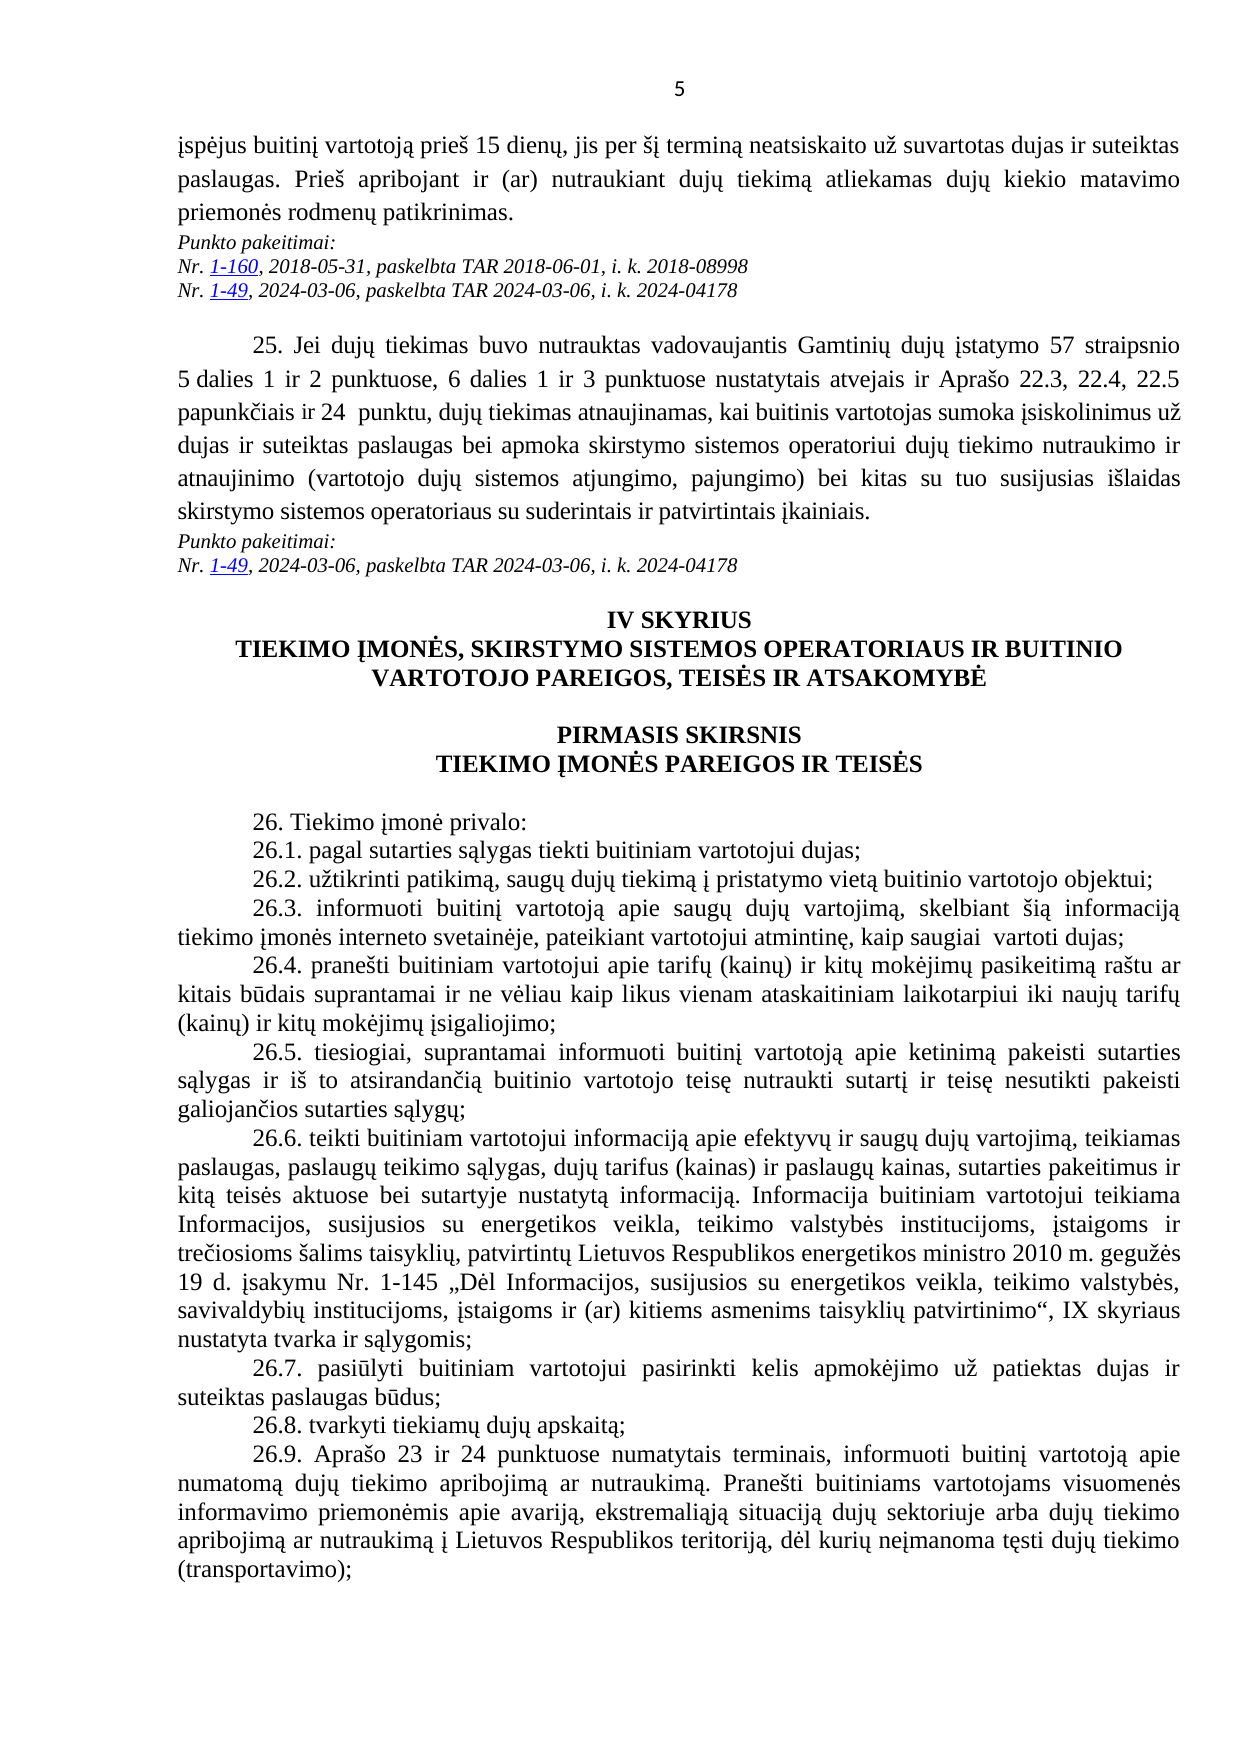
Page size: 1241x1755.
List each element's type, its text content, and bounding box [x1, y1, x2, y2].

text įspėjus buitinį vartotoją prieš 15 dienų, jis per šį terminą neatsiskaito už suvartotas dujas ir suteiktas paslaugas. Prieš apribojant ir (ar) nutraukiant dujų tiekimą atliekamas dujų kiekio matavimo priemonės rodmenų patikrinimas. [177, 131, 1181, 225]
text 26.9. Aprašo 23 ir 24 punktuose numatytais terminais, informuoti buitinį vartotoją apie numatomą dujų tiekimo apribojimą ar nutraukimą. Pranešti buitiniams vartotojams visuomenės informavimo priemonėmis apie avariją, ekstremaliąją situaciją dujų sektoriuje arba dujų tiekimo apribojimą ar nutraukimą į Lietuvos Respublikos teritoriją, dėl kurių neįmanoma tęsti dujų tiekimo (transportavimo); [177, 1439, 1181, 1583]
text 26.8. tvarkyti tiekiamų dujų apskaitą; [177, 1411, 1181, 1439]
text 26.3. informuoti buitinį vartotoją apie saugų dujų vartojimą, skelbiant šią informaciją tiekimo įmonės interneto svetainėje, pateikiant vartotojui atmintinę, kaip saugiai vartoti dujas; [177, 893, 1181, 951]
text IV SKYRIUS [177, 606, 1181, 634]
text 26.5. tiesiogiai, suprantamai informuoti buitinį vartotoją apie ketinimą pakeisti sutarties sąlygas ir iš to atsirandančią buitinio vartotojo teisę nutraukti sutartį ir teisę nesutikti pakeisti galiojančios sutarties sąlygų; [177, 1037, 1181, 1123]
text PIRMASIS SKIRSNIS [177, 721, 1181, 749]
text Nr. 1-49, 2024-03-06, paskelbta TAR 2024-03-06, i. k. 2024-04178 [177, 553, 1181, 577]
text 26.1. pagal sutarties sąlygas tiekti buitiniam vartotojui dujas; [177, 836, 1181, 864]
text Nr. 1-49, 2024-03-06, paskelbta TAR 2024-03-06, i. k. 2024-04178 [177, 278, 1181, 302]
text 26.4. pranešti buitiniam vartotojui apie tarifų (kainų) ir kitų mokėjimų pasikeitimą raštu ar kitais būdais suprantamai ir ne vėliau kaip likus vienam ataskaitiniam laikotarpiui iki naujų tarifų (kainų) ir kitų mokėjimų įsigaliojimo; [177, 951, 1181, 1037]
text 26.2. užtikrinti patikimą, saugų dujų tiekimą į pristatymo vietą buitinio vartotojo objektui; [177, 864, 1181, 893]
text 25. Jei dujų tiekimas buvo nutrauktas vadovaujantis Gamtinių dujų įstatymo 57 straipsnio 5 dalies 1 ir 2 punktuose, 6 dalies 1 ir 3 punktuose nustatytais atvejais ir Aprašo 22.3, 22.4, 22.5 papunkčiais ir 24 punktu, dujų tiekimas atnaujinamas, kai buitinis vartotojas sumoka įsiskolinimus už dujas ir suteiktas paslaugas bei apmoka skirstymo sistemos operatoriui dujų tiekimo nutraukimo ir atnaujinimo (vartotojo dujų sistemos atjungimo, pajungimo) bei kitas su tuo susijusias išlaidas skirstymo sistemos operatoriaus su suderintais ir patvirtintais įkainiais. [177, 331, 1181, 524]
text Punkto pakeitimai: [177, 529, 1181, 553]
text 26.6. teikti buitiniam vartotojui informaciją apie efektyvų ir saugų dujų vartojimą, teikiamas paslaugas, paslaugų teikimo sąlygas, dujų tarifus (kainas) ir paslaugų kainas, sutarties pakeitimus ir kitą teisės aktuose bei sutartyje nustatytą informaciją. Informacija buitiniam vartotojui teikiama Informacijos, susijusios su energetikos veikla, teikimo valstybės institucijoms, įstaigoms ir trečiosioms šalims taisyklių, patvirtintų Lietuvos Respublikos energetikos ministro 2010 m. gegužės 19 d. įsakymu Nr. 1-145 „Dėl Informacijos, susijusios su energetikos veikla, teikimo valstybės, savivaldybių institucijoms, įstaigoms ir (ar) kitiems asmenims taisyklių patvirtinimo“, IX skyriaus nustatyta tvarka ir sąlygomis; [177, 1123, 1181, 1353]
text Punkto pakeitimai: [177, 230, 1181, 254]
text 26. Tiekimo įmonė privalo: [177, 807, 1181, 836]
text TIEKIMO ĮMONĖS PAREIGOS IR TEISĖS [177, 749, 1181, 778]
text TIEKIMO ĮMONĖS, SKIRSTYMO SISTEMOS OPERATORIAUS IR BUITINIO VARTOTOJO PAREIGOS, TEISĖS IR ATSAKOMYBĖ [177, 634, 1181, 692]
text Nr. 1-160, 2018-05-31, paskelbta TAR 2018-06-01, i. k. 2018-08998 [177, 254, 1181, 278]
text 26.7. pasiūlyti buitiniam vartotojui pasirinkti kelis apmokėjimo už patiektas dujas ir suteiktas paslaugas būdus; [177, 1353, 1181, 1411]
